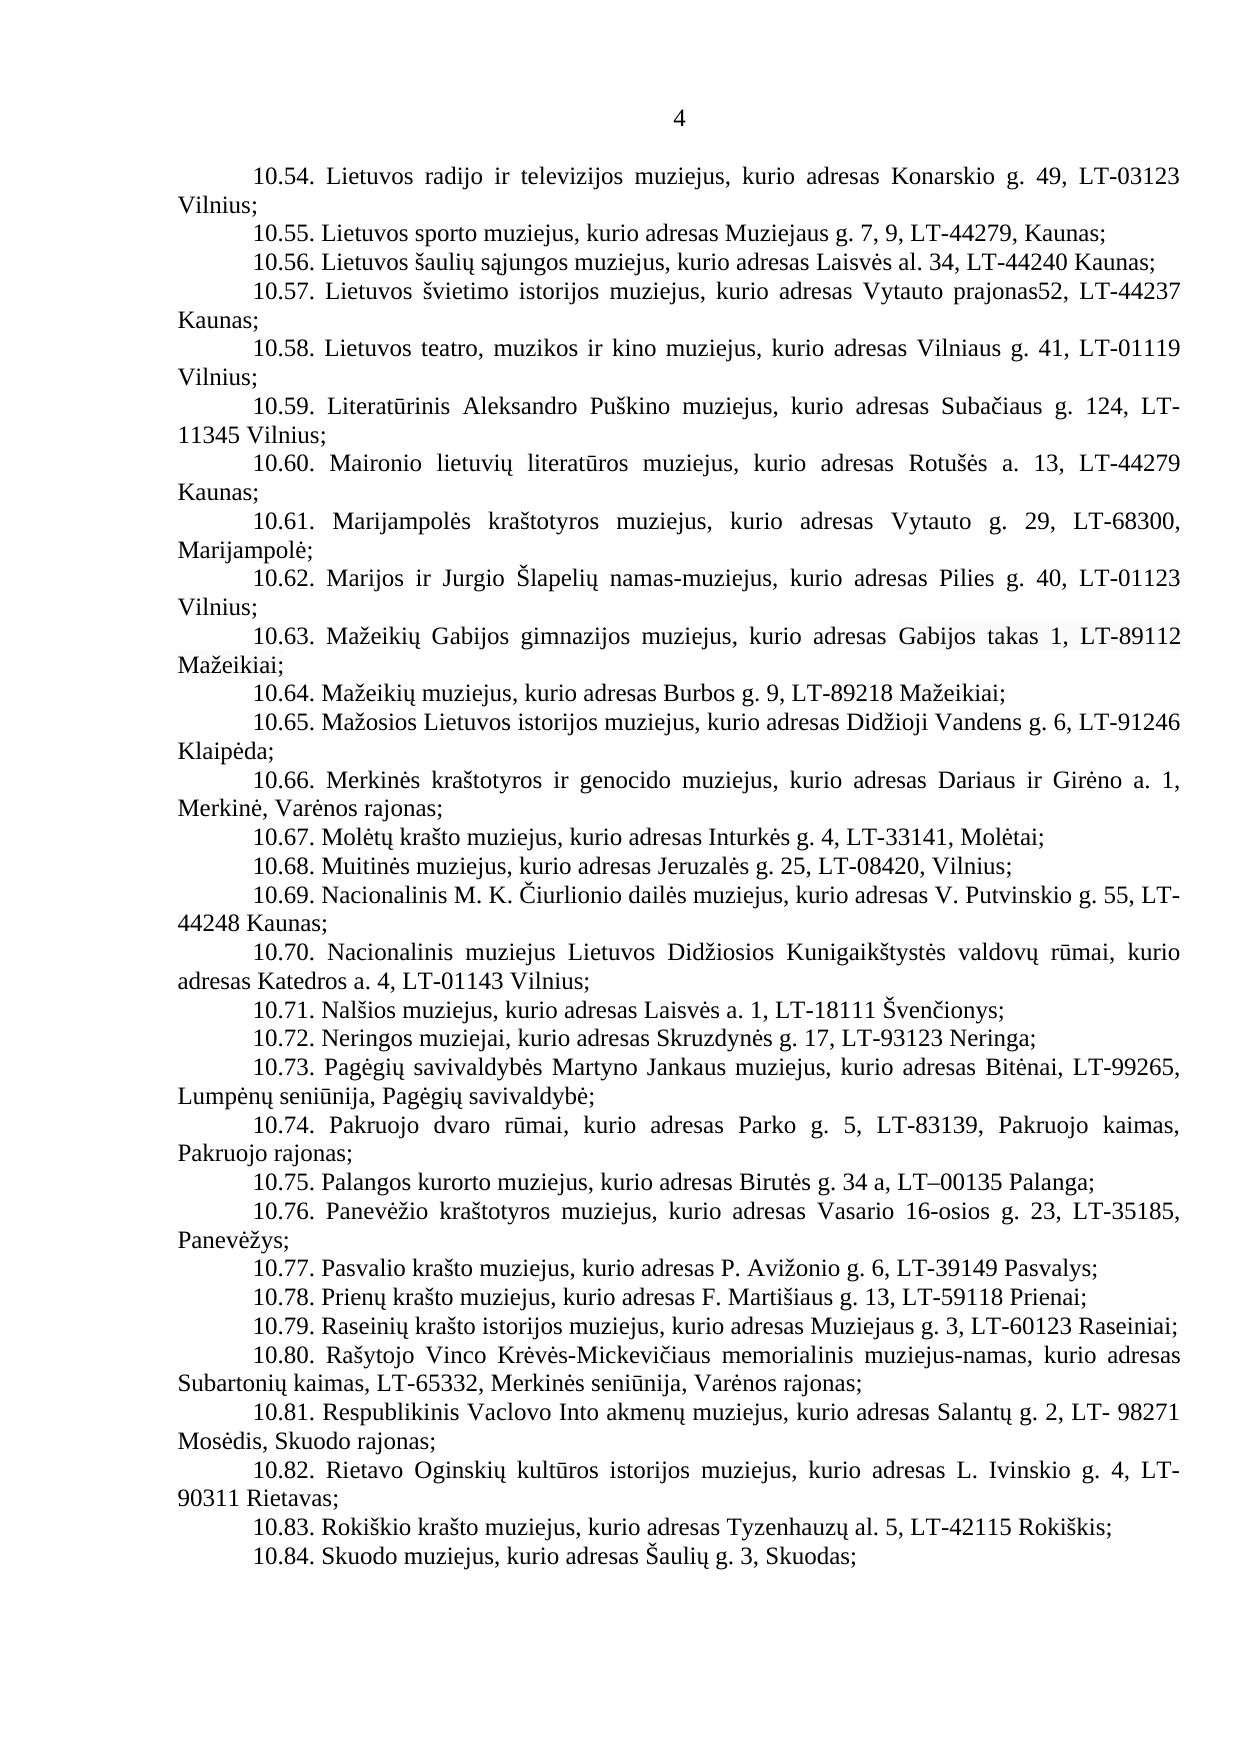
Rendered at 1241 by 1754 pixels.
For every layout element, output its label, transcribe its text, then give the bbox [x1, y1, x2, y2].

text 10.79. Raseinių krašto istorijos muziejus, kurio adresas Muziejaus g. 3, LT-60123 Raseiniai; [177, 1311, 1181, 1340]
text 10.83. Rokiškio krašto muziejus, kurio adresas Tyzenhauzų al. 5, LT-42115 Rokiškis; [177, 1512, 1181, 1541]
text 10.81. Respublikinis Vaclovo Into akmenų muziejus, kurio adresas Salantų g. 2, LT- 98271 Mosėdis, Skuodo rajonas; [177, 1397, 1181, 1455]
text 10.59. Literatūrinis Aleksandro Puškino muziejus, kurio adresas Subačiaus g. 124, LT-11345 Vilnius; [177, 391, 1181, 448]
text 10.68. Muitinės muziejus, kurio adresas Jeruzalės g. 25, LT-08420, Vilnius; [177, 851, 1181, 880]
text 10.54. Lietuvos radijo ir televizijos muziejus, kurio adresas Konarskio g. 49, LT-03123 Vilnius; [177, 161, 1181, 218]
text 10.56. Lietuvos šaulių sąjungos muziejus, kurio adresas Laisvės al. 34, LT-44240 Kaunas; [177, 247, 1181, 276]
text 10.82. Rietavo Oginskių kultūros istorijos muziejus, kurio adresas L. Ivinskio g. 4, LT-90311 Rietavas; [177, 1455, 1181, 1512]
text 10.75. Palangos kurorto muziejus, kurio adresas Birutės g. 34 a, LT–00135 Palanga; [177, 1167, 1181, 1196]
text 10.64. Mažeikių muziejus, kurio adresas Burbos g. 9, LT-89218 Mažeikiai; [177, 678, 1181, 707]
text 10.57. Lietuvos švietimo istorijos muziejus, kurio adresas Vytauto prajonas52, LT-44237 Kaunas; [177, 276, 1181, 333]
text 10.62. Marijos ir Jurgio Šlapelių namas-muziejus, kurio adresas Pilies g. 40, LT-01123 Vilnius; [177, 563, 1181, 621]
text 10.78. Prienų krašto muziejus, kurio adresas F. Martišiaus g. 13, LT-59118 Prienai; [177, 1282, 1181, 1311]
text 10.60. Maironio lietuvių literatūros muziejus, kurio adresas Rotušės a. 13, LT-44279 Kaunas; [177, 448, 1181, 506]
text 10.80. Rašytojo Vinco Krėvės-Mickevičiaus memorialinis muziejus-namas, kurio adresas Subartonių kaimas, LT-65332, Merkinės seniūnija, Varėnos rajonas; [177, 1340, 1181, 1397]
text 10.72. Neringos muziejai, kurio adresas Skruzdynės g. 17, LT-93123 Neringa; [177, 1023, 1181, 1052]
text 10.73. Pagėgių savivaldybės Martyno Jankaus muziejus, kurio adresas Bitėnai, LT-99265, Lumpėnų seniūnija, Pagėgių savivaldybė; [177, 1052, 1181, 1110]
text 10.63. Mažeikių Gabijos gimnazijos muziejus, kurio adresas Gabijos takas 1, LT-89112 Mažeikiai; [177, 621, 1181, 678]
text 10.67. Molėtų krašto muziejus, kurio adresas Inturkės g. 4, LT-33141, Molėtai; [177, 822, 1181, 851]
text 10.69. Nacionalinis M. K. Čiurlionio dailės muziejus, kurio adresas V. Putvinskio g. 55, LT-44248 Kaunas; [177, 880, 1181, 937]
text 10.70. Nacionalinis muziejus Lietuvos Didžiosios Kunigaikštystės valdovų rūmai, kurio adresas Katedros a. 4, LT-01143 Vilnius; [177, 937, 1181, 995]
text 10.84. Skuodo muziejus, kurio adresas Šaulių g. 3, Skuodas; [177, 1541, 1181, 1570]
text 10.55. Lietuvos sporto muziejus, kurio adresas Muziejaus g. 7, 9, LT-44279, Kaunas; [177, 218, 1181, 247]
text 10.58. Lietuvos teatro, muzikos ir kino muziejus, kurio adresas Vilniaus g. 41, LT-01119 Vilnius; [177, 333, 1181, 391]
text 10.71. Nalšios muziejus, kurio adresas Laisvės a. 1, LT-18111 Švenčionys; [177, 995, 1181, 1023]
text 10.74. Pakruojo dvaro rūmai, kurio adresas Parko g. 5, LT-83139, Pakruojo kaimas, Pakruojo rajonas; [177, 1110, 1181, 1167]
text 10.61. Marijampolės kraštotyros muziejus, kurio adresas Vytauto g. 29, LT-68300, Marijampolė; [177, 506, 1181, 563]
text 10.65. Mažosios Lietuvos istorijos muziejus, kurio adresas Didžioji Vandens g. 6, LT-91246 Klaipėda; [177, 707, 1181, 765]
text 10.76. Panevėžio kraštotyros muziejus, kurio adresas Vasario 16-osios g. 23, LT-35185, Panevėžys; [177, 1196, 1181, 1253]
text 10.66. Merkinės kraštotyros ir genocido muziejus, kurio adresas Dariaus ir Girėno a. 1, Merkinė, Varėnos rajonas; [177, 765, 1181, 822]
text 10.77. Pasvalio krašto muziejus, kurio adresas P. Avižonio g. 6, LT-39149 Pasvalys; [177, 1253, 1181, 1282]
